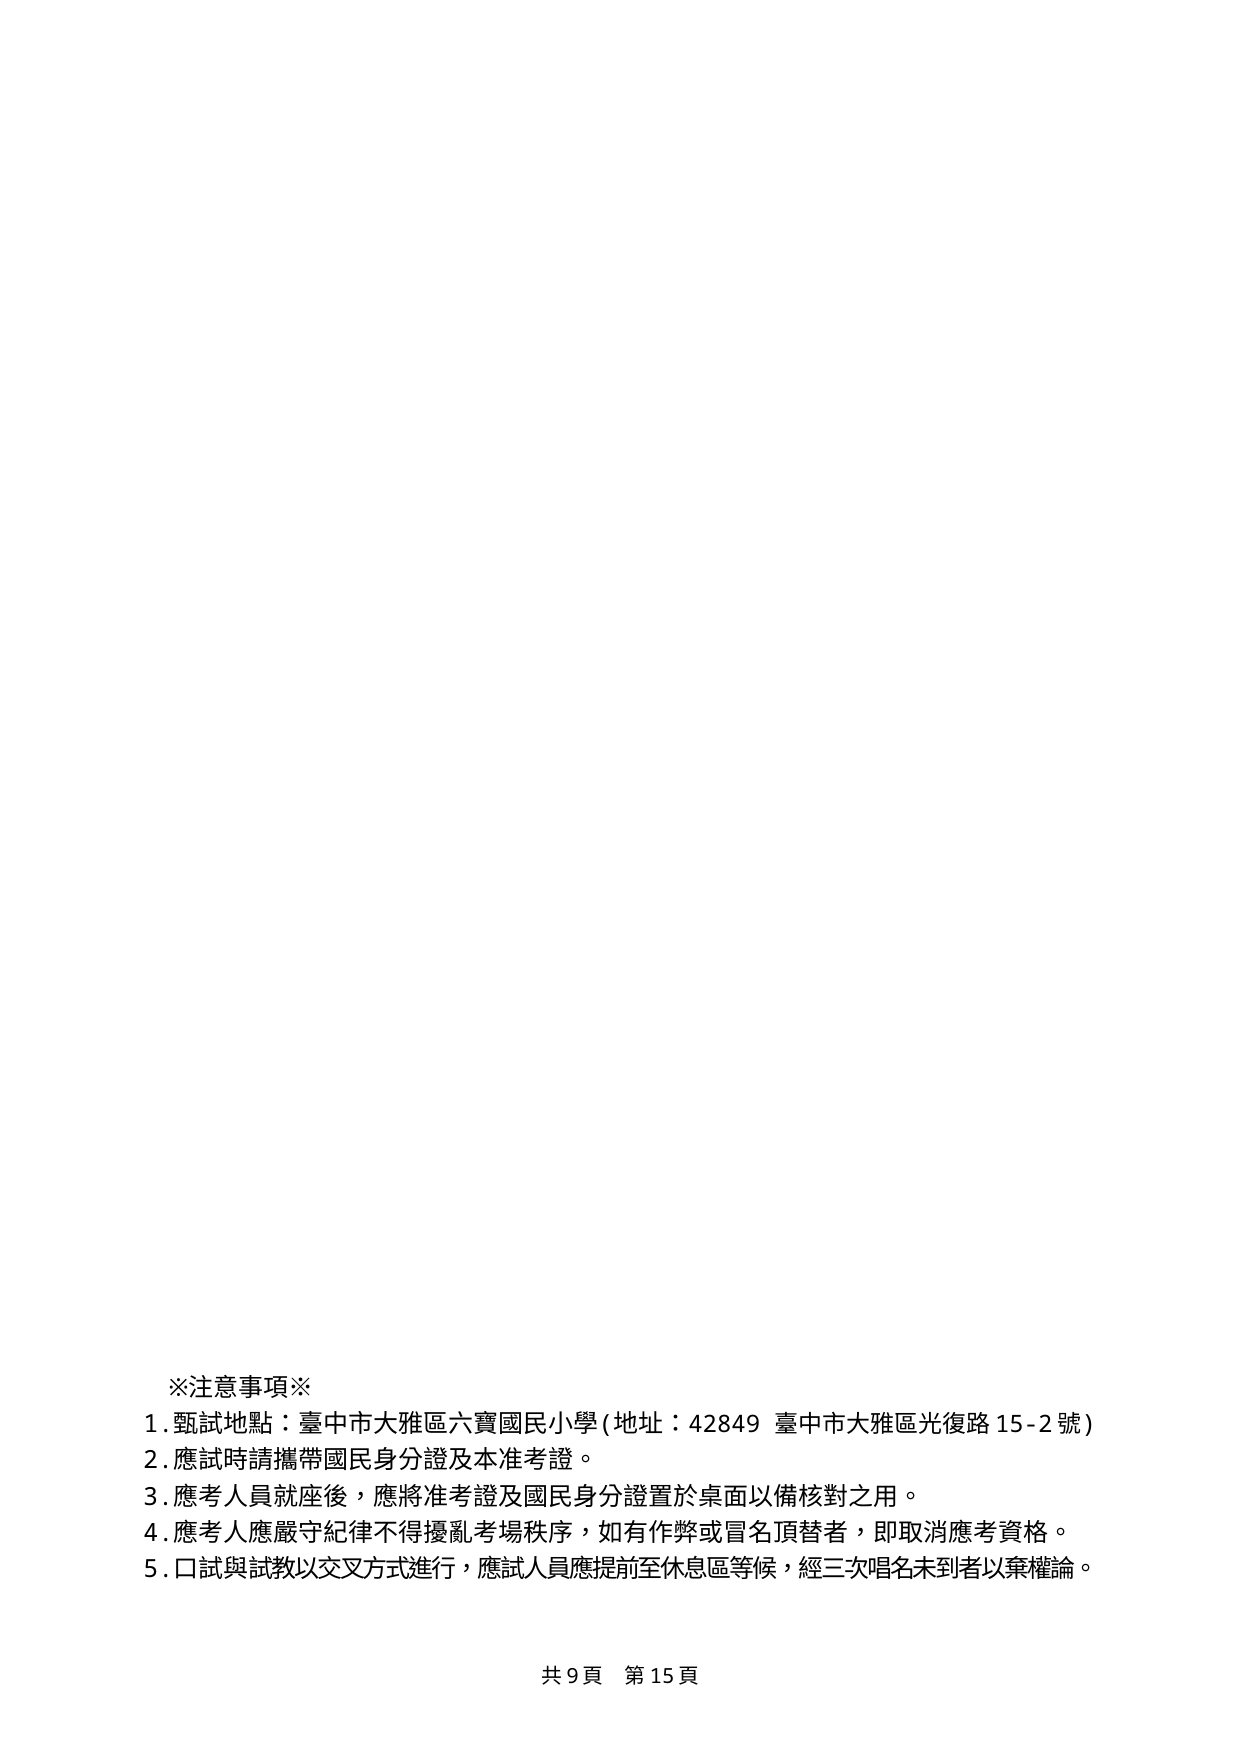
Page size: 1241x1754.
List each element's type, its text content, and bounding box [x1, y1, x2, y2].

text 1.甄試地點：臺中市大雅區六寶國民小學(地址：42849 臺中市大雅區光復路15-2號) [118, 1403, 1122, 1440]
text 5.口試與試教以交叉方式進行，應試人員應提前至休息區等候，經三次唱名未到者以棄權論。 [143, 1548, 1122, 1585]
text 3.應考人員就座後，應將准考證及國民身分證置於桌面以備核對之用。 [143, 1476, 1122, 1512]
text 4.應考人應嚴守紀律不得擾亂考場秩序，如有作弊或冒名頂替者，即取消應考資格。 [118, 1512, 1122, 1548]
text ※注意事項※ [168, 1367, 1122, 1403]
text 2.應試時請攜帶國民身分證及本准考證。 [143, 1440, 1122, 1476]
